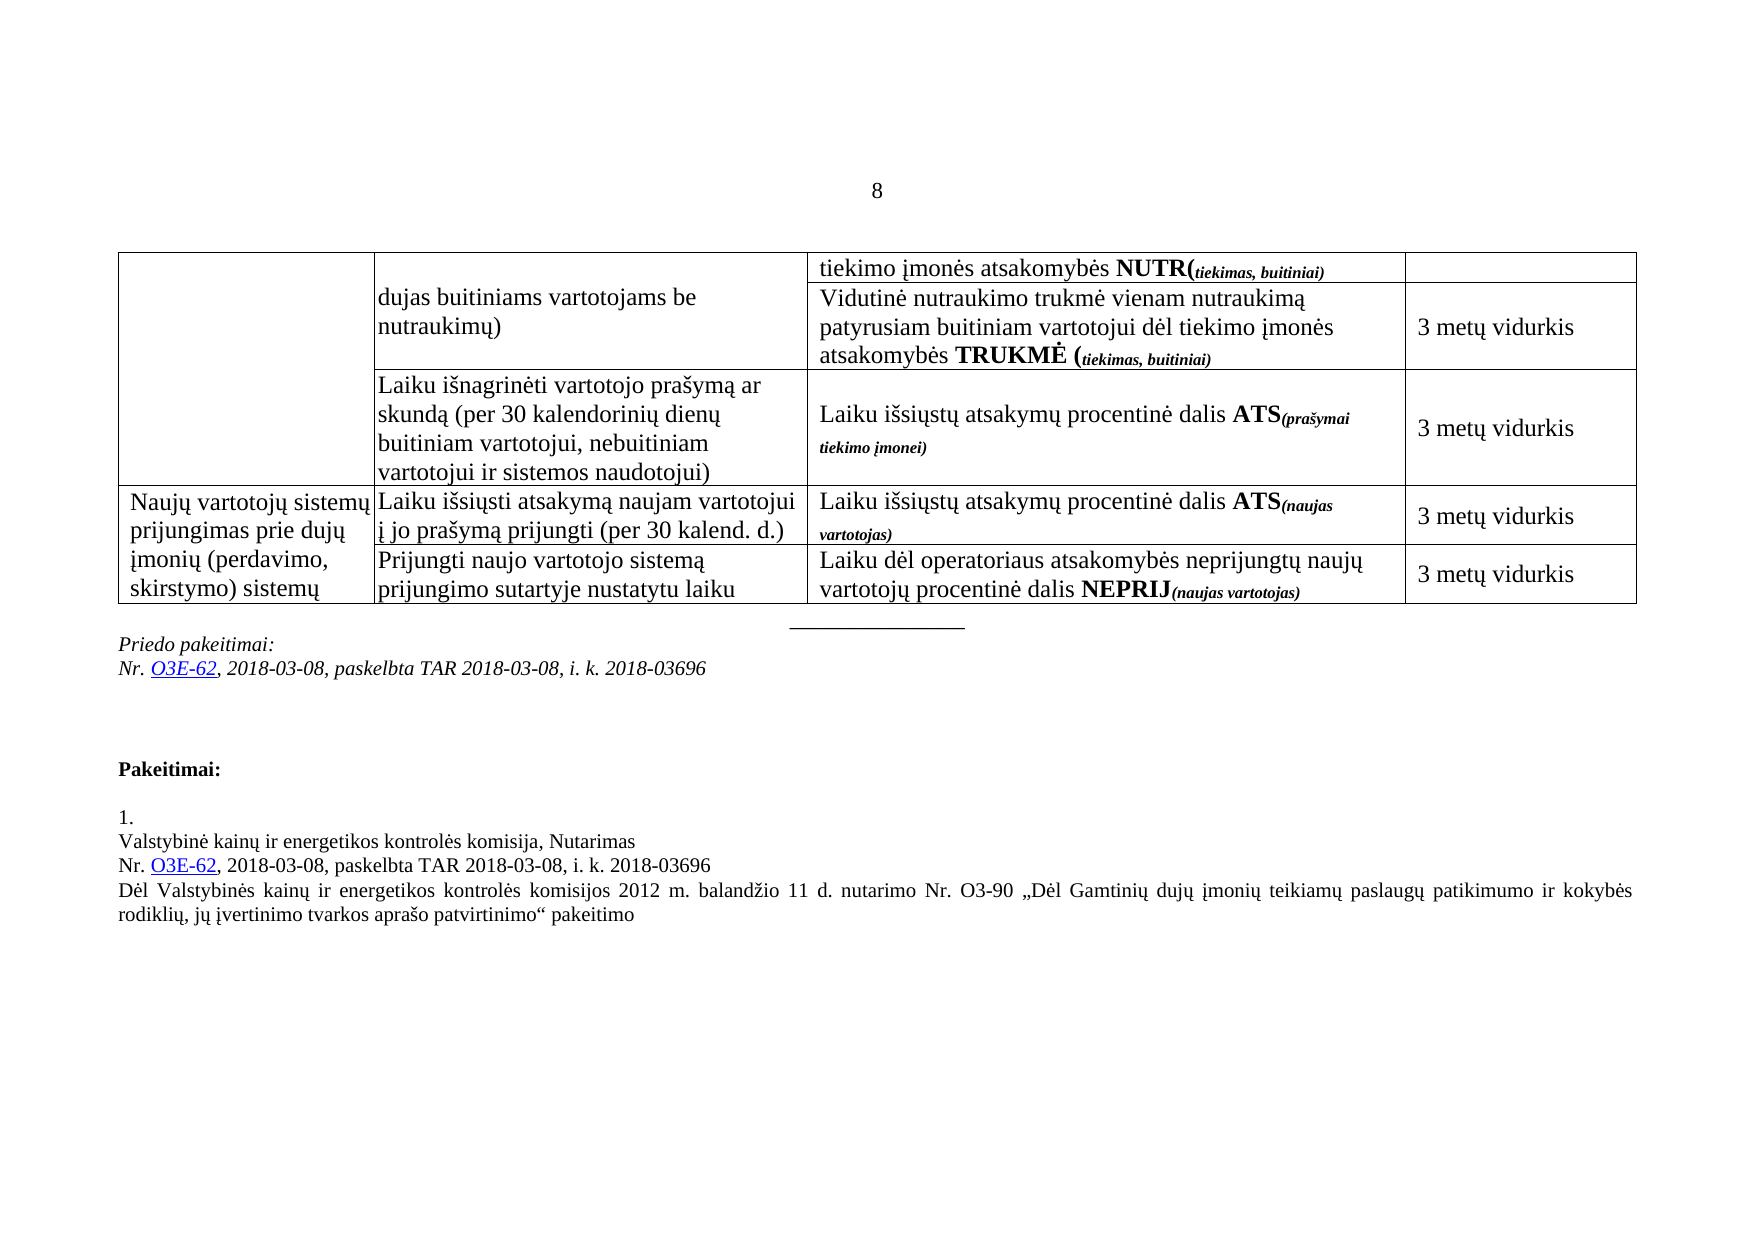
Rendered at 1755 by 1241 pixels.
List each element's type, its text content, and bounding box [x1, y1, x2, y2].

text Pakeitimai: [118, 757, 1636, 781]
table_cell [1406, 253, 1636, 282]
table_cell Laiku išsiųstų atsakymų procentinė dalis ATS(naujas vartotojas) [808, 486, 1405, 544]
table_cell Laiku išsiųstų atsakymų procentinė dalis ATS(prašymai tiekimo įmonei) [808, 370, 1405, 485]
text Nr. O3E-62, 2018-03-08, paskelbta TAR 2018-03-08, i. k. 2018-03696 [118, 656, 1636, 680]
text Valstybinė kainų ir energetikos kontrolės komisija, Nutarimas [118, 829, 1636, 853]
table_cell Laiku išnagrinėti vartotojo prašymą ar skundą (per 30 kalendorinių dienų buitiniam vartotojui, nebuitiniam vartotojui ir sistemos naudotojui) [375, 370, 807, 485]
table_cell Naujų vartotojų sistemų prijungimas prie dujų įmonių (perdavimo, skirstymo) sistemų [119, 486, 374, 602]
table_cell dujas buitiniams vartotojams be nutraukimų) [375, 253, 807, 369]
table_cell Laiku išsiųsti atsakymą naujam vartotojui į jo prašymą prijungti (per 30 kalend. d.) [375, 486, 807, 544]
text Dėl Valstybinės kainų ir energetikos kontrolės komisijos 2012 m. balandžio 11 d. nutarimo Nr. O3-90 „Dėl Gamtinių dujų įmonių teikiamų paslaugų patikimumo ir kokybės rodiklių, jų įvertinimo tvarkos aprašo patvirtinimo“ pakeitimo [118, 877, 1636, 926]
text Priedo pakeitimai: [118, 632, 1636, 656]
table_cell Vidutinė nutraukimo trukmė vienam nutraukimą patyrusiam buitiniam vartotojui dėl tiekimo įmonės atsakomybės TRUKMĖ (tiekimas, buitiniai) [808, 283, 1405, 369]
text Nr. O3E-62, 2018-03-08, paskelbta TAR 2018-03-08, i. k. 2018-03696 [118, 853, 1636, 877]
table_cell [119, 253, 374, 485]
table_cell Laiku dėl operatoriaus atsakomybės neprijungtų naujų vartotojų procentinė dalis NEPRIJ(naujas vartotojas) [808, 545, 1405, 602]
table_cell tiekimo įmonės atsakomybės NUTR(tiekimas, buitiniai) [808, 253, 1405, 282]
table_cell 3 metų vidurkis [1406, 283, 1636, 369]
text ______________ [118, 604, 1636, 632]
table_cell 3 metų vidurkis [1406, 545, 1636, 602]
table_cell 3 metų vidurkis [1406, 486, 1636, 544]
table_cell Prijungti naujo vartotojo sistemą prijungimo sutartyje nustatytu laiku [375, 545, 807, 602]
text 1. [118, 805, 1636, 829]
table_cell 3 metų vidurkis [1406, 370, 1636, 485]
